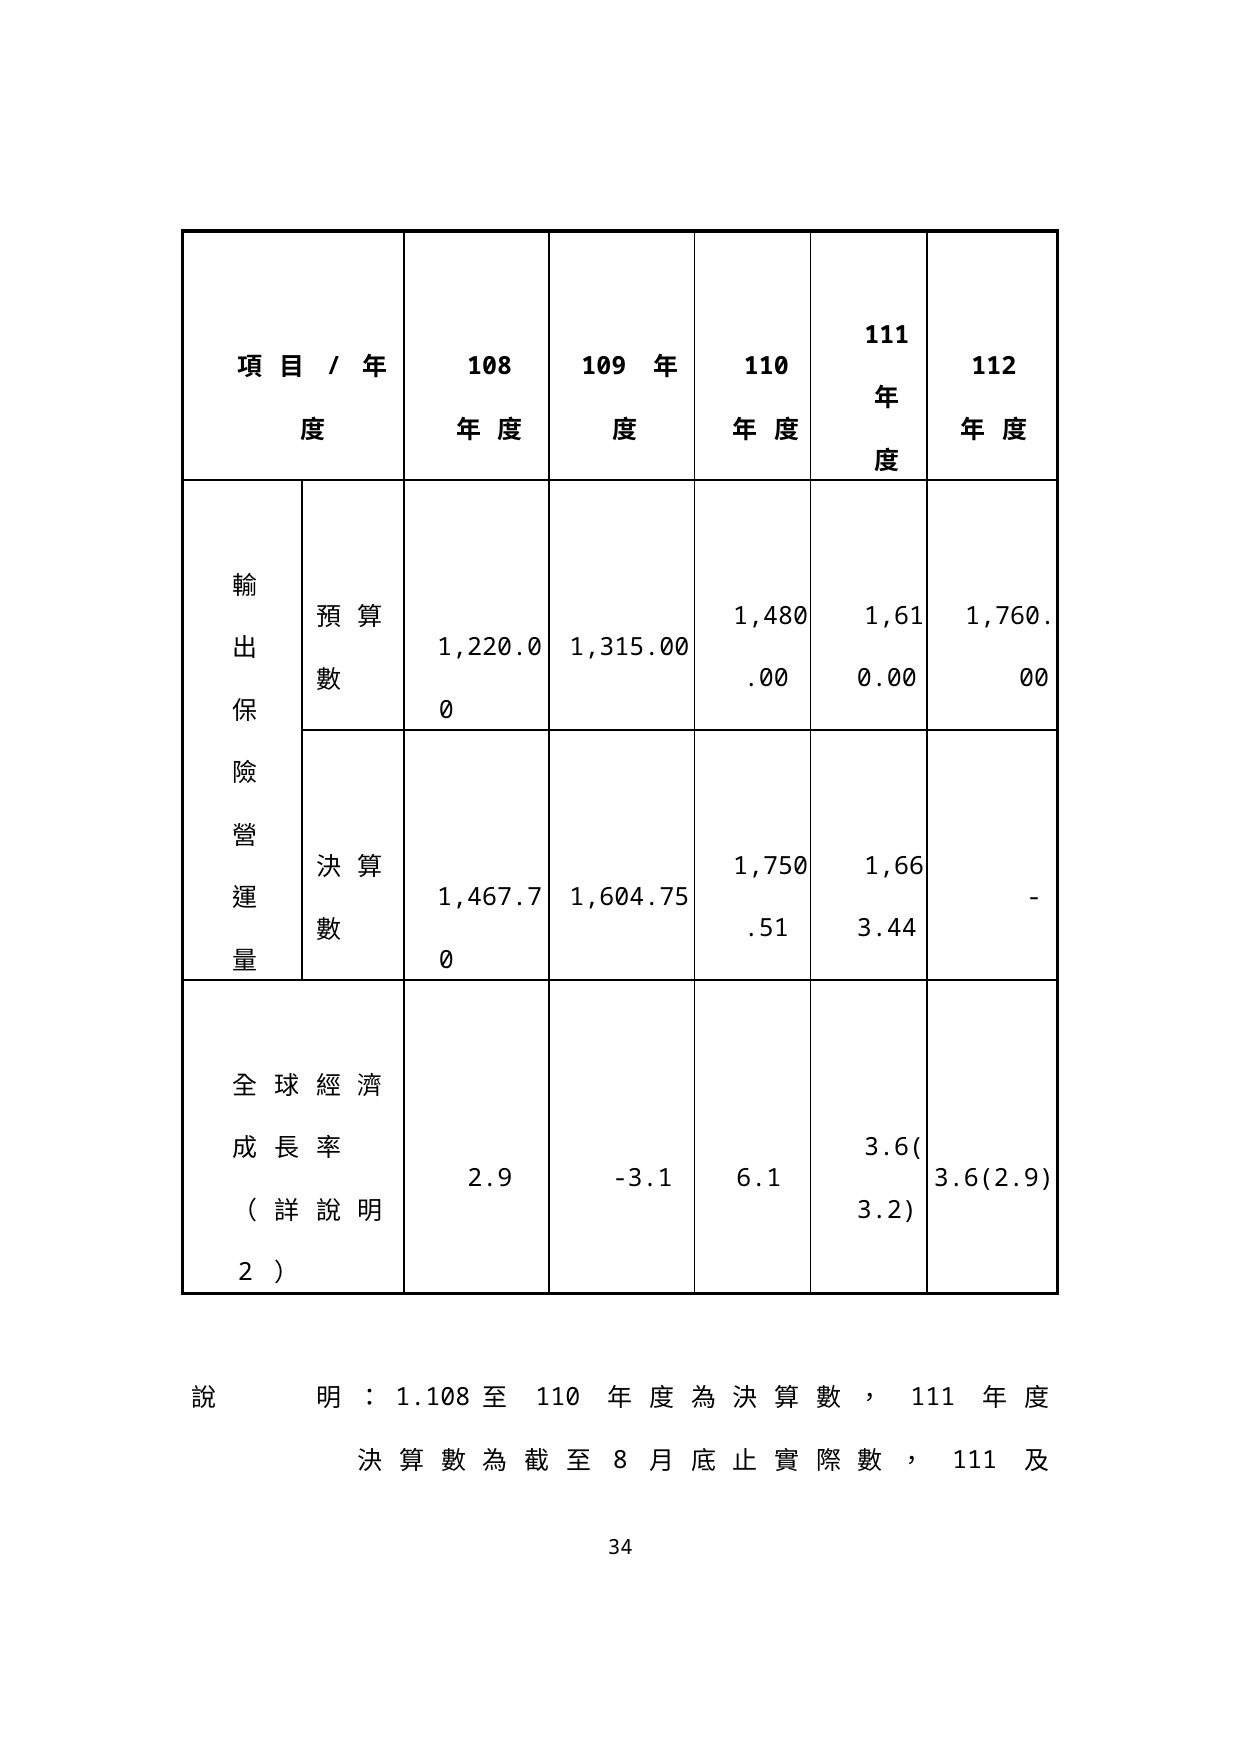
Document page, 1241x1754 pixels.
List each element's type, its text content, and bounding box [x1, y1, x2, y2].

table_cell 1,604.75 [550, 731, 694, 979]
table_cell 預算數 [303, 481, 403, 729]
table_cell 3.6(2.9) [928, 981, 1056, 1292]
table_cell 決算數 [303, 731, 403, 979]
table_cell 1,220.00 [405, 481, 548, 729]
table_cell 1,610.00 [811, 481, 926, 729]
table_header 110年度 [695, 233, 810, 479]
table_cell 1,760.00 [928, 481, 1056, 729]
table_cell - [928, 731, 1056, 979]
table_header 112年度 [928, 233, 1056, 479]
table_cell 1,750.51 [695, 731, 810, 979]
table_cell 1,315.00 [550, 481, 694, 729]
table_cell 2.9 [405, 981, 548, 1292]
text 說 明：1.108至110年度為決算數，111年度決算數為截至8月底止實際數，111及 [183, 1354, 1058, 1479]
table_cell 1,480.00 [695, 481, 810, 729]
table_cell -3.1 [550, 981, 694, 1292]
table_cell 全球經濟成長率 （詳說明2） [184, 981, 403, 1292]
table_header 108年度 [405, 233, 548, 479]
table_header 109年度 [550, 233, 694, 479]
table_cell 輸出保險營運量 [184, 481, 301, 979]
table_header 111年度 [811, 233, 926, 479]
table_cell 1,663.44 [811, 731, 926, 979]
table_header 項目/年度 [184, 233, 403, 479]
table_cell 3.6(3.2) [811, 981, 926, 1292]
table_cell 1,467.70 [405, 731, 548, 979]
table_cell 6.1 [695, 981, 810, 1292]
